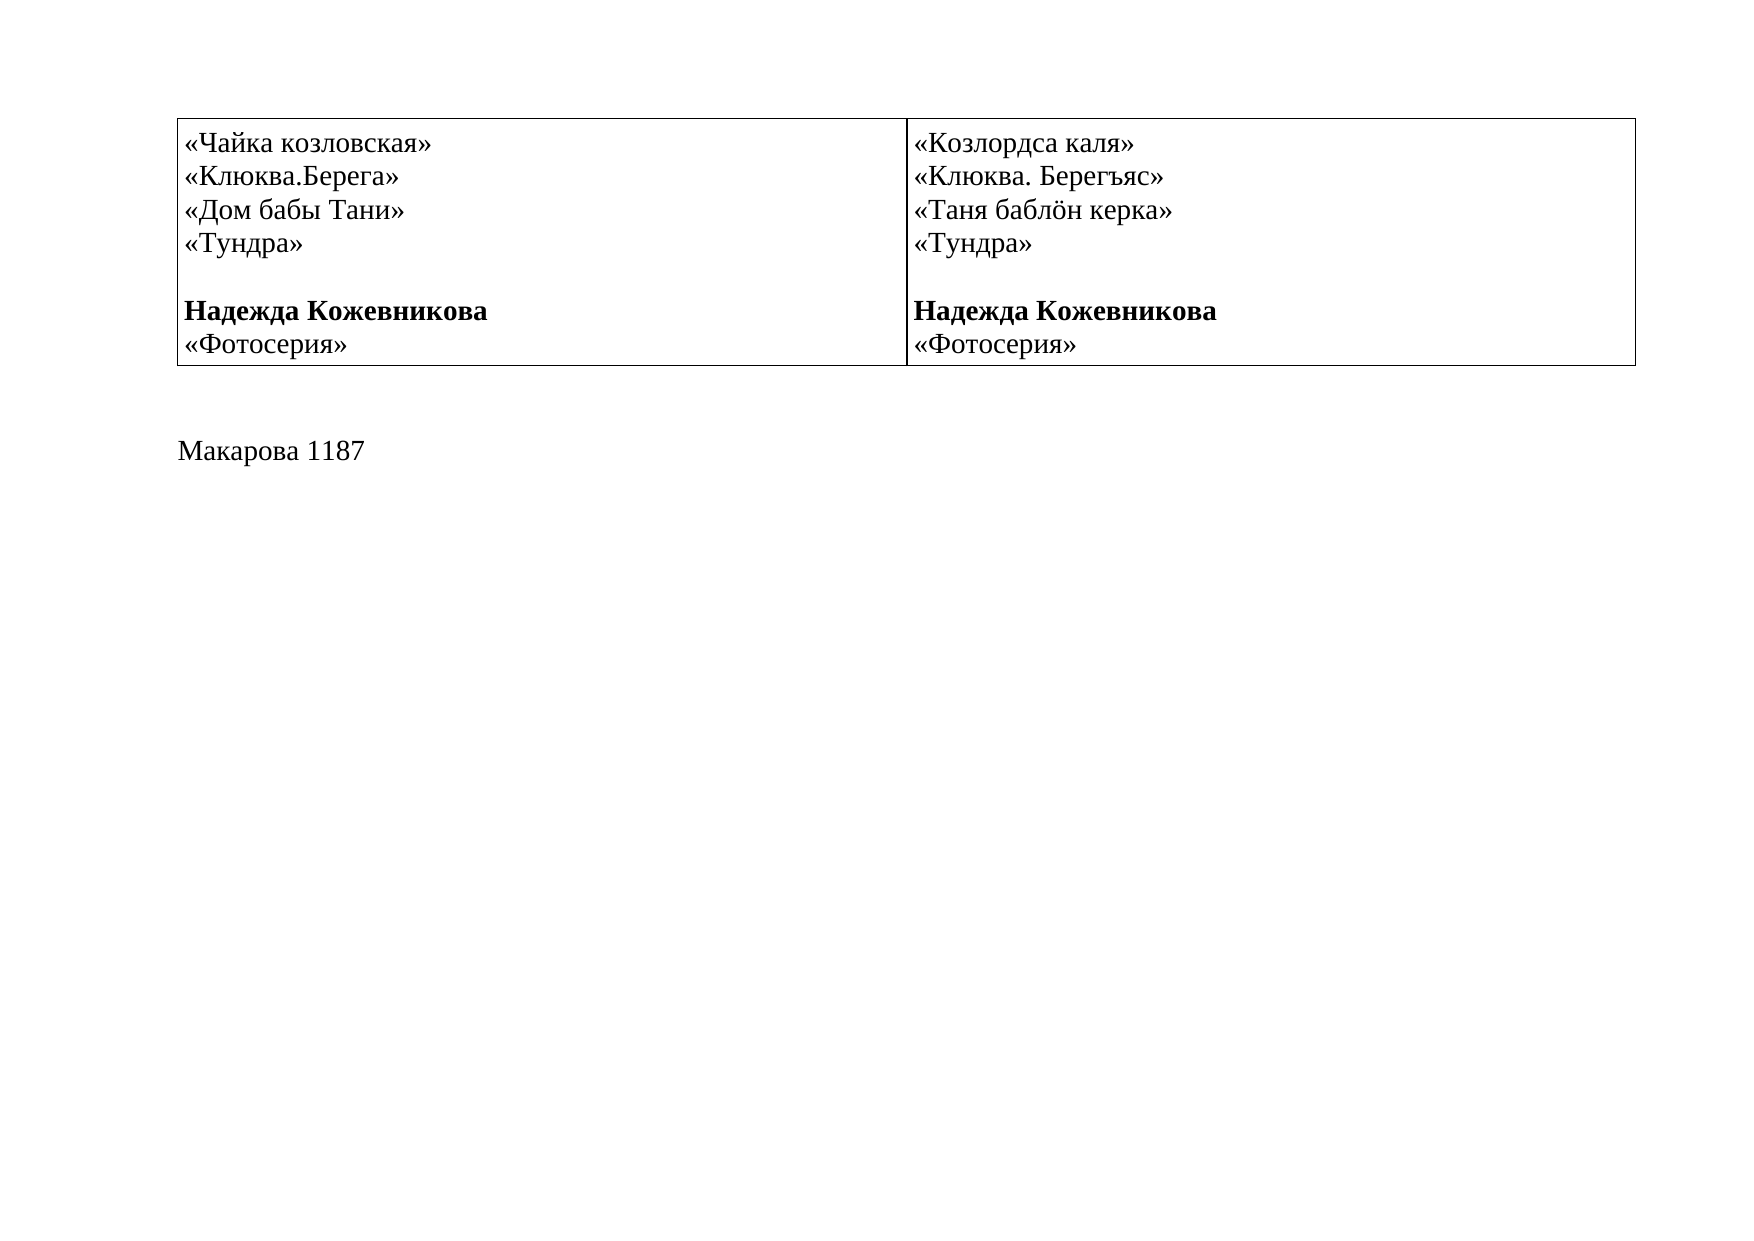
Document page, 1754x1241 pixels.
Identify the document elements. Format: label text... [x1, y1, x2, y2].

text Макарова 1187 [177, 433, 1636, 467]
table_header «Козлордса каля» «Клюква. Берегъяс» «Таня баблӧн керка» «Тундра» Надежда Кожевникова «Фотосерия» [908, 119, 1635, 365]
table_header «Чайка козловская» «Клюква.Берега» «Дом бабы Тани» «Тундра» Надежда Кожевникова «Фотосерия» [178, 119, 906, 365]
